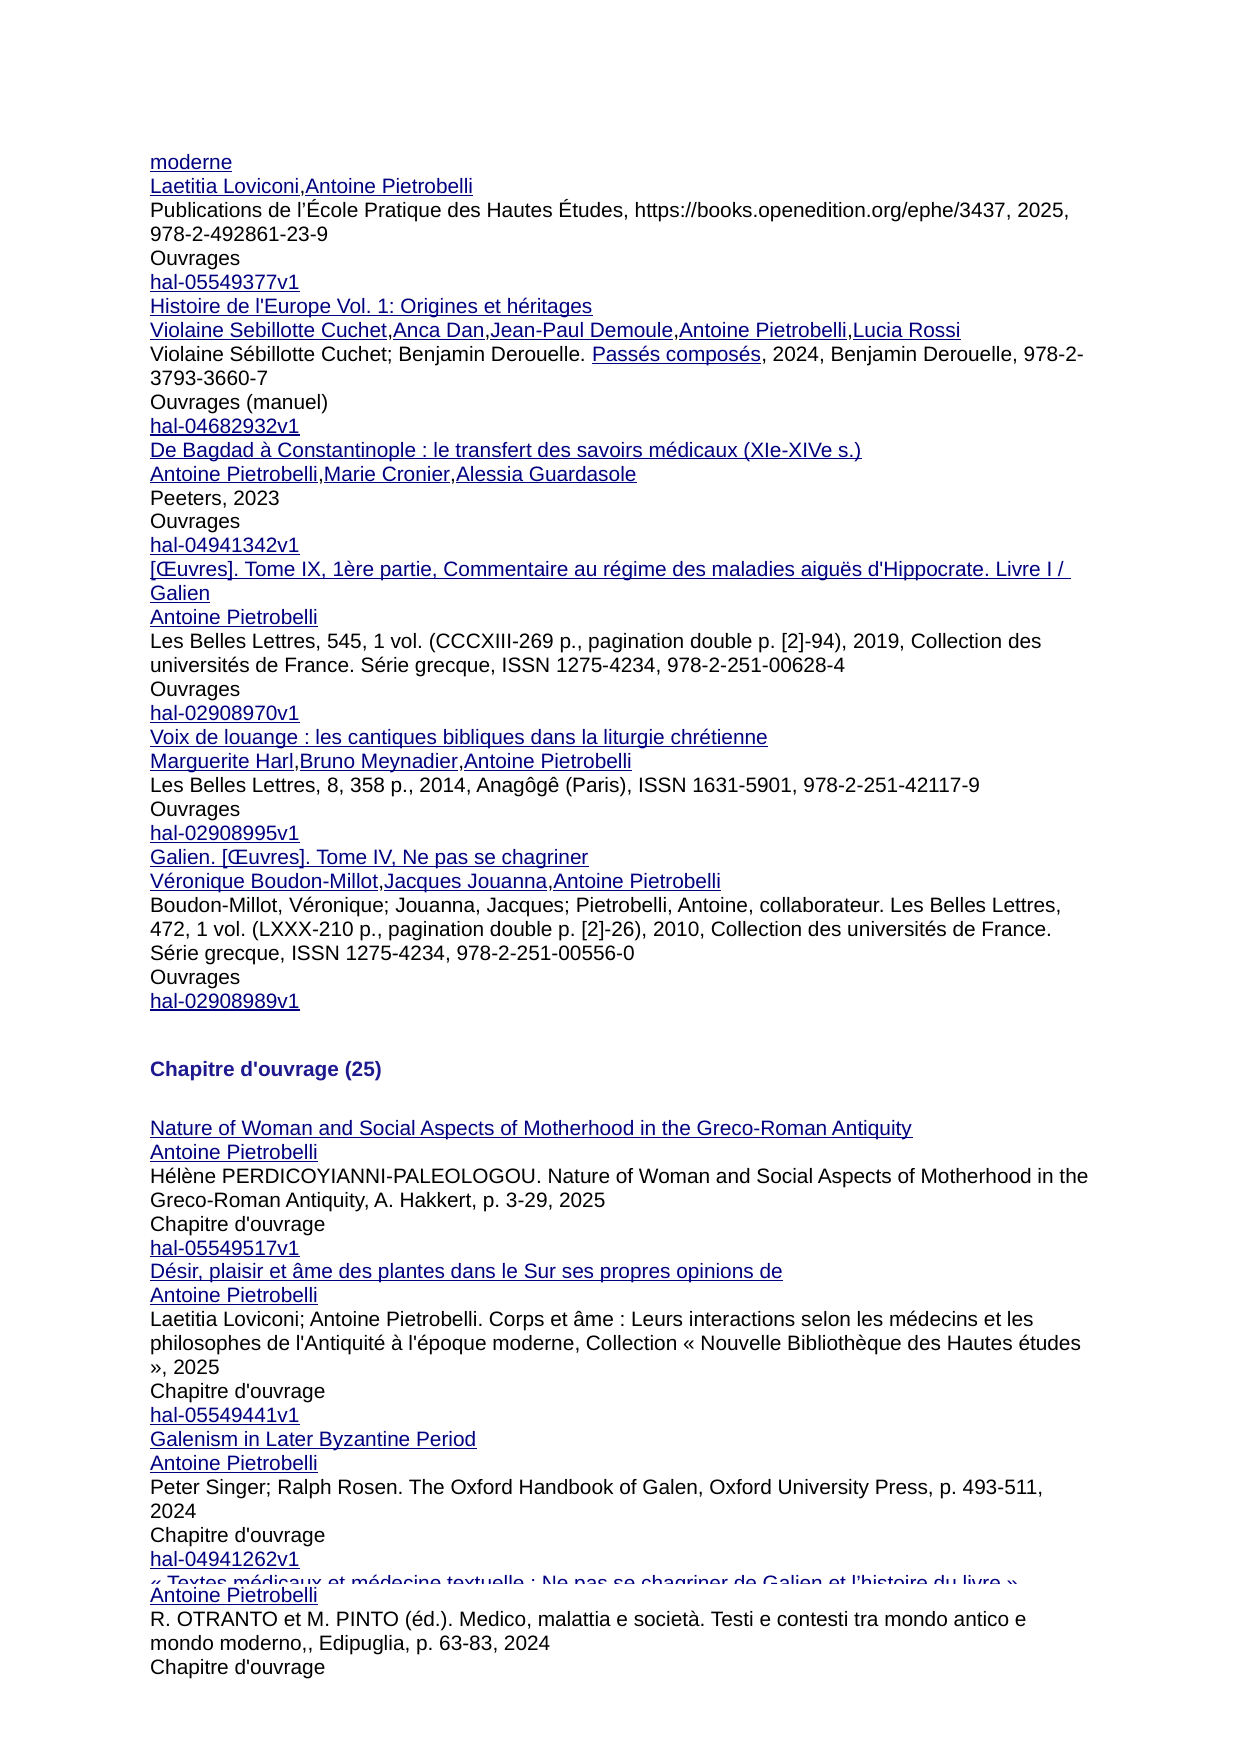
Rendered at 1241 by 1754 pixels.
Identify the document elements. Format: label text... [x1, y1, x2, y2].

table_cell [Œuvres]. Tome IX, 1ère partie, Commentaire au régime des maladies aiguës d'Hippocrate. Livre I / Galien Antoine Pietrobelli Les Belles Lettres, 545, 1 vol. (CCCXIII-269 p., pagination double p. [2]-94), 2019, Collection des universités de France. Série grecque, ISSN 1275-4234, 978-2-251-00628-4 Ouvrages hal-02908970v1 [150, 557, 1090, 725]
table_header Nature of Woman and Social Aspects of Motherhood in the Greco-Roman Antiquity Antoine Pietrobelli Hélène PERDICOYIANNI-PALEOLOGOU. Nature of Woman and Social Aspects of Motherhood in the Greco-Roman Antiquity, A. Hakkert, p. 3-29, 2025 Chapitre d'ouvrage hal-05549517v1 [150, 1116, 1090, 1259]
subtitle Chapitre d'ouvrage (25) [150, 1057, 1090, 1081]
table_cell Voix de louange : les cantiques bibliques dans la liturgie chrétienne Marguerite Harl,Bruno Meynadier,Antoine Pietrobelli Les Belles Lettres, 8, 358 p., 2014, Anagôgê (Paris), ISSN 1631-5901, 978-2-251-42117-9 Ouvrages hal-02908995v1 [150, 725, 1090, 845]
table_cell Galien. [Œuvres]. Tome IV, Ne pas se chagriner Véronique Boudon-Millot,Jacques Jouanna,Antoine Pietrobelli Boudon-Millot, Véronique; Jouanna, Jacques; Pietrobelli, Antoine, collaborateur. Les Belles Lettres, 472, 1 vol. (LXXX-210 p., pagination double p. [2]-26), 2010, Collection des universités de France. Série grecque, ISSN 1275-4234, 978-2-251-00556-0 Ouvrages hal-02908989v1 [150, 845, 1090, 1012]
table_cell Galenism in Later Byzantine Period Antoine Pietrobelli Peter Singer; Ralph Rosen. The Oxford Handbook of Galen, Oxford University Press, p. 493-511, 2024 Chapitre d'ouvrage hal-04941262v1 [150, 1427, 1090, 1571]
table_cell « Textes médicaux et médecine textuelle : Ne pas se chagriner de Galien et l’histoire du livre » Antoine Pietrobelli R. OTRANTO et M. PINTO (éd.). Medico, malattia e società. Testi e contesti tra mondo antico e mondo moderno,, Edipuglia, p. 63-83, 2024 Chapitre d'ouvrage [150, 1571, 1090, 1679]
table_cell Désir, plaisir et âme des plantes dans le Sur ses propres opinions de Antoine Pietrobelli Laetitia Loviconi; Antoine Pietrobelli. Corps et âme : Leurs interactions selon les médecins et les philosophes de l'Antiquité à l'époque moderne, Collection « Nouvelle Bibliothèque des Hautes études », 2025 Chapitre d'ouvrage hal-05549441v1 [150, 1259, 1090, 1427]
table_cell De Bagdad à Constantinople : le transfert des savoirs médicaux (XIe-XIVe s.) Antoine Pietrobelli,Marie Cronier,Alessia Guardasole Peeters, 2023 Ouvrages hal-04941342v1 [150, 438, 1090, 557]
table_cell Histoire de l'Europe Vol. 1: Origines et héritages Violaine Sebillotte Cuchet,Anca Dan,Jean-Paul Demoule,Antoine Pietrobelli,Lucia Rossi Violaine Sébillotte Cuchet; Benjamin Derouelle. Passés composés, 2024, Benjamin Derouelle, 978-2-3793-3660-7 Ouvrages (manuel) hal-04682932v1 [150, 294, 1090, 437]
table_header moderne Laetitia Loviconi,Antoine Pietrobelli Publications de l’École Pratique des Hautes Études, https://books.openedition.org/ephe/3437, 2025, 978-2-492861-23-9 Ouvrages hal-05549377v1 [150, 150, 1090, 294]
